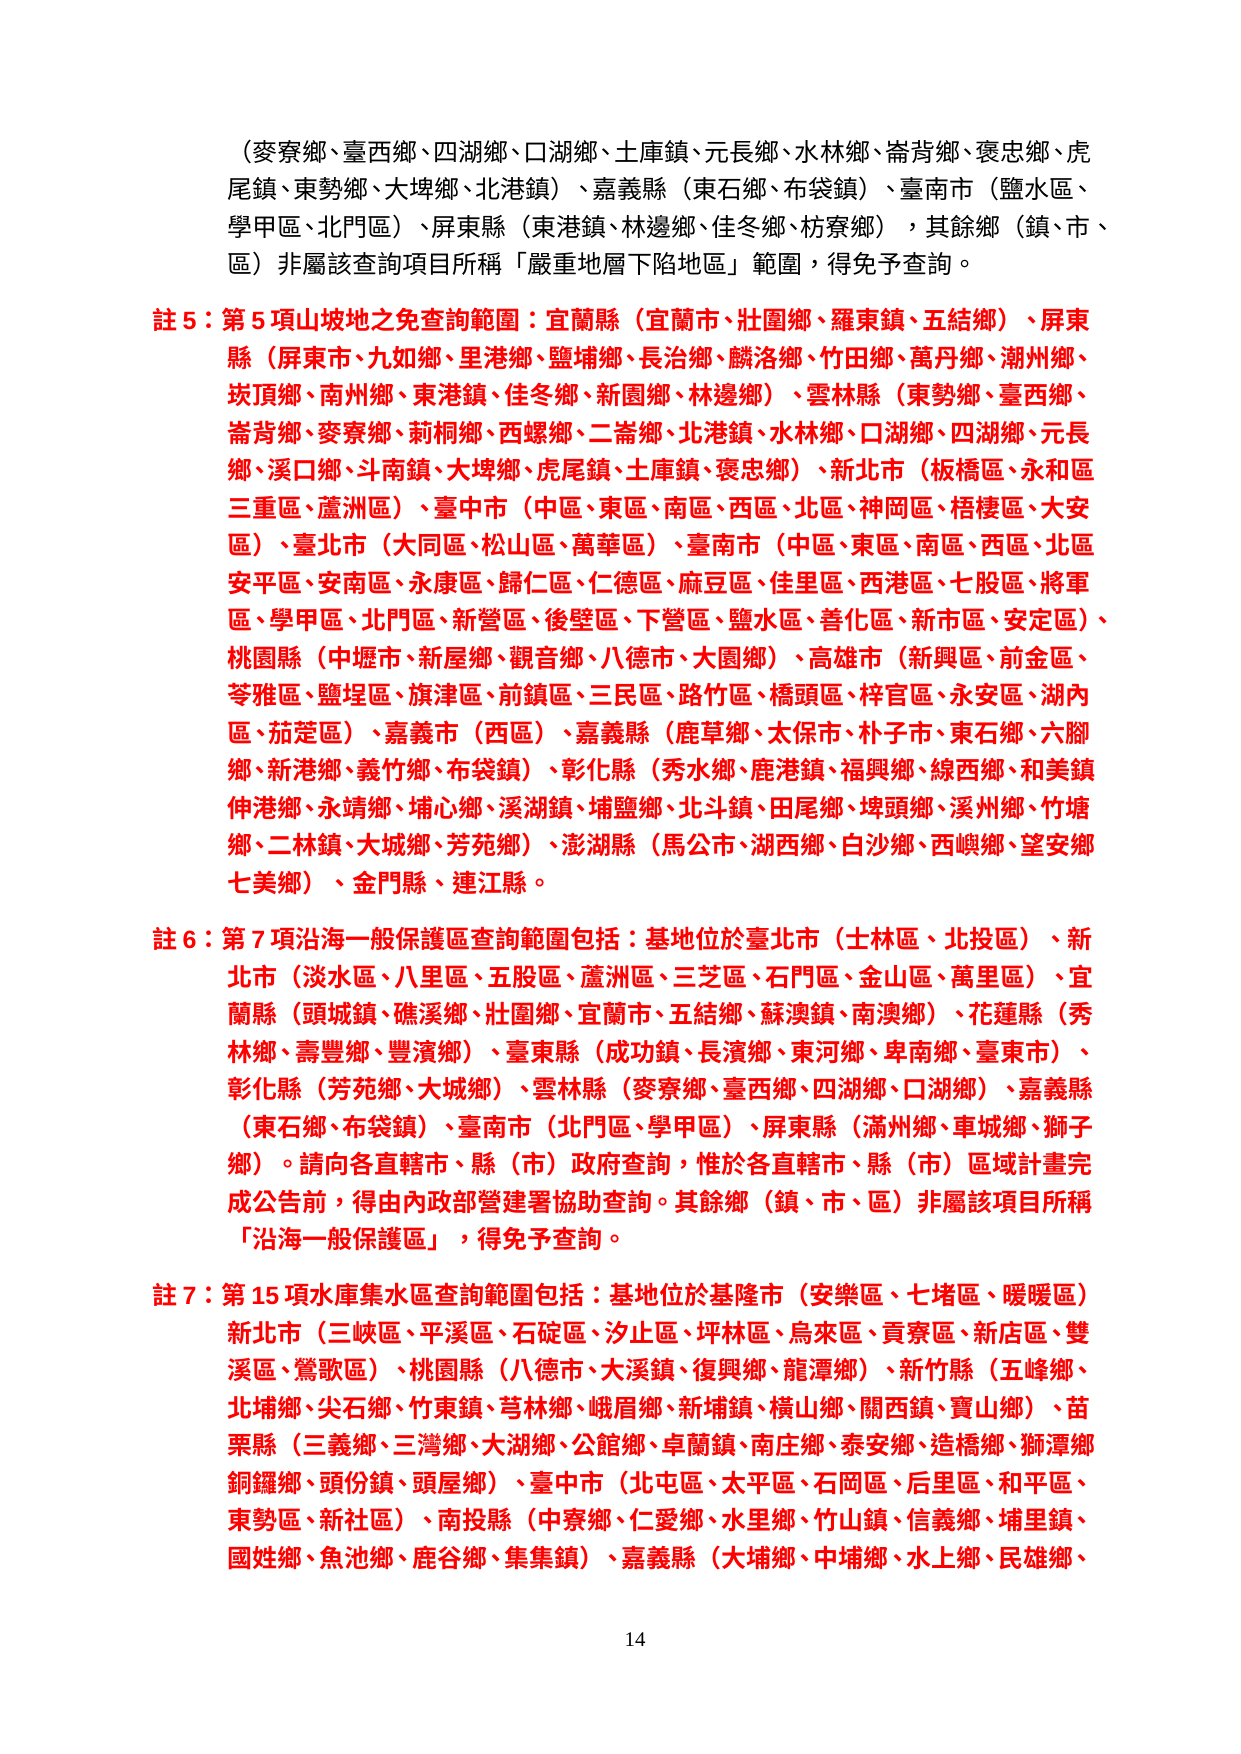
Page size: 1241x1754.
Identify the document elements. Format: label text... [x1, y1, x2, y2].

text 註5：第5項山坡地之免查詢範圍：宜蘭縣（宜蘭市、壯圍鄉、羅東鎮、五結鄉）、屏東縣（屏東市、九如鄉、里港鄉、鹽埔鄉、長治鄉、麟洛鄉、竹田鄉、萬丹鄉、潮州鄉、崁頂鄉、南州鄉、東港鎮、佳冬鄉、新園鄉、林邊鄉）、雲林縣（東勢鄉、臺西鄉、崙背鄉、麥寮鄉、莿桐鄉、西螺鄉、二崙鄉、北港鎮、水林鄉、口湖鄉、四湖鄉、元長鄉、溪口鄉、斗南鎮、大埤鄉、虎尾鎮、土庫鎮、褒忠鄉）、新北市（板橋區、永和區、三重區、蘆洲區）、臺中市（中區、東區、南區、西區、北區、神岡區、梧棲區、大安區）、臺北市（大同區、松山區、萬華區）、臺南市（中區、東區、南區、西區、北區、安平區、安南區、永康區、歸仁區、仁德區、麻豆區、佳里區、西港區、七股區、將軍區、學甲區、北門區、新營區、後壁區、下營區、鹽水區、善化區、新市區、安定區）、桃園縣（中壢市、新屋鄉、觀音鄉、八德市、大園鄉）、高雄市（新興區、前金區、苓雅區、鹽埕區、旗津區、前鎮區、三民區、路竹區、橋頭區、梓官區、永安區、湖內區、茄萣區）、嘉義市（西區）、嘉義縣（鹿草鄉、太保市、朴子市、東石鄉、六腳鄉、新港鄉、義竹鄉、布袋鎮）、彰化縣（秀水鄉、鹿港鎮、福興鄉、線西鄉、和美鎮、伸港鄉、永靖鄉、埔心鄉、溪湖鎮、埔鹽鄉、北斗鎮、田尾鄉、埤頭鄉、溪州鄉、竹塘鄉、二林鎮、大城鄉、芳苑鄉）、澎湖縣（馬公市、湖西鄉、白沙鄉、西嶼鄉、望安鄉、七美鄉）、金門縣、連江縣。 [152, 300, 1090, 900]
text 註4：第4項嚴重地層下陷地區查詢範圍包括：彰化縣（大城鄉、芳苑鄉）、雲林縣（麥寮鄉、臺西鄉、四湖鄉、口湖鄉、土庫鎮、元長鄉、水林鄉、崙背鄉、褒忠鄉、虎尾鎮、東勢鄉、大埤鄉、北港鎮）、嘉義縣（東石鄉、布袋鎮）、臺南市（鹽水區、學甲區、北門區）、屏東縣（東港鎮、林邊鄉、佳冬鄉、枋寮鄉），其餘鄉（鎮、市、區）非屬該查詢項目所稱「嚴重地層下陷地區」範圍，得免予查詢。 [152, 131, 1090, 281]
text 註7：第15項水庫集水區查詢範圍包括：基地位於基隆市（安樂區、七堵區、暖暖區）、新北市（三峽區、平溪區、石碇區、汐止區、坪林區、烏來區、貢寮區、新店區、雙溪區、鶯歌區）、桃園縣（八德市、大溪鎮、復興鄉、龍潭鄉）、新竹縣（五峰鄉、北埔鄉、尖石鄉、竹東鎮、芎林鄉、峨眉鄉、新埔鎮、橫山鄉、關西鎮、寶山鄉）、苗栗縣（三義鄉、三灣鄉、大湖鄉、公館鄉、卓蘭鎮、南庄鄉、泰安鄉、造橋鄉、獅潭鄉、銅鑼鄉、頭份鎮、頭屋鄉）、臺中市（北屯區、太平區、石岡區、后里區、和平區、東勢區、新社區）、南投縣（中寮鄉、仁愛鄉、水里鄉、竹山鎮、信義鄉、埔里鎮、國姓鄉、魚池鄉、鹿谷鄉、集集鎮）、嘉義縣（大埔鄉、中埔鄉、水上鄉、民雄鄉、竹崎鄉、阿里山鄉、番路鄉、梅山鄉）、嘉義市（東區）、臺南市（大內區、山上區、六甲區、玉井區、白河區、官田區、東山區、南化區、柳營區、新化區、楠西區、龍崎區、左鎮區）、高雄市（三民區、小港區、那瑪夏區、大社區、大寮區、大樹區、仁武區、內門區、六龜區、田寮區、甲仙區、杉林區、岡山區、林園區、美濃區、茂林區、桃源區、烏松區、旗山區、燕巢區）、屏東縣（九如鄉、三地門鄉、內埔鄉、竹田鄉、牡丹鄉、里港鄉、來義鄉、長治鄉、屏東市、恆春鎮、崁頂鄉、泰武鄉、高樹鄉、新園鄉、獅子鄉、萬丹鄉、萬巒鄉、滿州鄉、瑪家鄉、潮州鎮、霧台鄉、麟洛鄉、鹽埔鄉）、臺東縣（海端鄉、延平鄉、卑南鄉、金峰鄉、綠島鄉）、花蓮縣（秀林鄉、卓溪鄉、萬榮鄉）、宜蘭縣（三星鄉、大同鄉、五結鄉、冬山鄉、南澳鄉、員山鄉、頭城鎮、礁溪鄉、羅東鎮）、澎湖縣（七美鄉、白沙鄉、西嶼鄉、馬公市、望安鄉、湖西鄉）、金門縣（金城鎮、金湖鎮、金沙鎮、金寧鄉、烈嶼鄉、烏坵鄉）、連江縣（北竿鄉、東引鄉、南竿鄉）。 [152, 1275, 1090, 1575]
text 註6：第7項沿海一般保護區查詢範圍包括：基地位於臺北市（士林區、北投區）、新北市（淡水區、八里區、五股區、蘆洲區、三芝區、石門區、金山區、萬里區）、宜蘭縣（頭城鎮、礁溪鄉、壯圍鄉、宜蘭市、五結鄉、蘇澳鎮、南澳鄉）、花蓮縣（秀林鄉、壽豐鄉、豐濱鄉）、臺東縣（成功鎮、長濱鄉、東河鄉、卑南鄉、臺東市）、彰化縣（芳苑鄉、大城鄉）、雲林縣（麥寮鄉、臺西鄉、四湖鄉、口湖鄉）、嘉義縣（東石鄉、布袋鎮）、臺南市（北門區、學甲區）、屏東縣（滿州鄉、車城鄉、獅子鄉）。請向各直轄市、縣（市）政府查詢，惟於各直轄市、縣（市）區域計畫完成公告前，得由內政部營建署協助查詢。其餘鄉（鎮、市、區）非屬該項目所稱「沿海一般保護區」，得免予查詢。 [152, 918, 1092, 1256]
